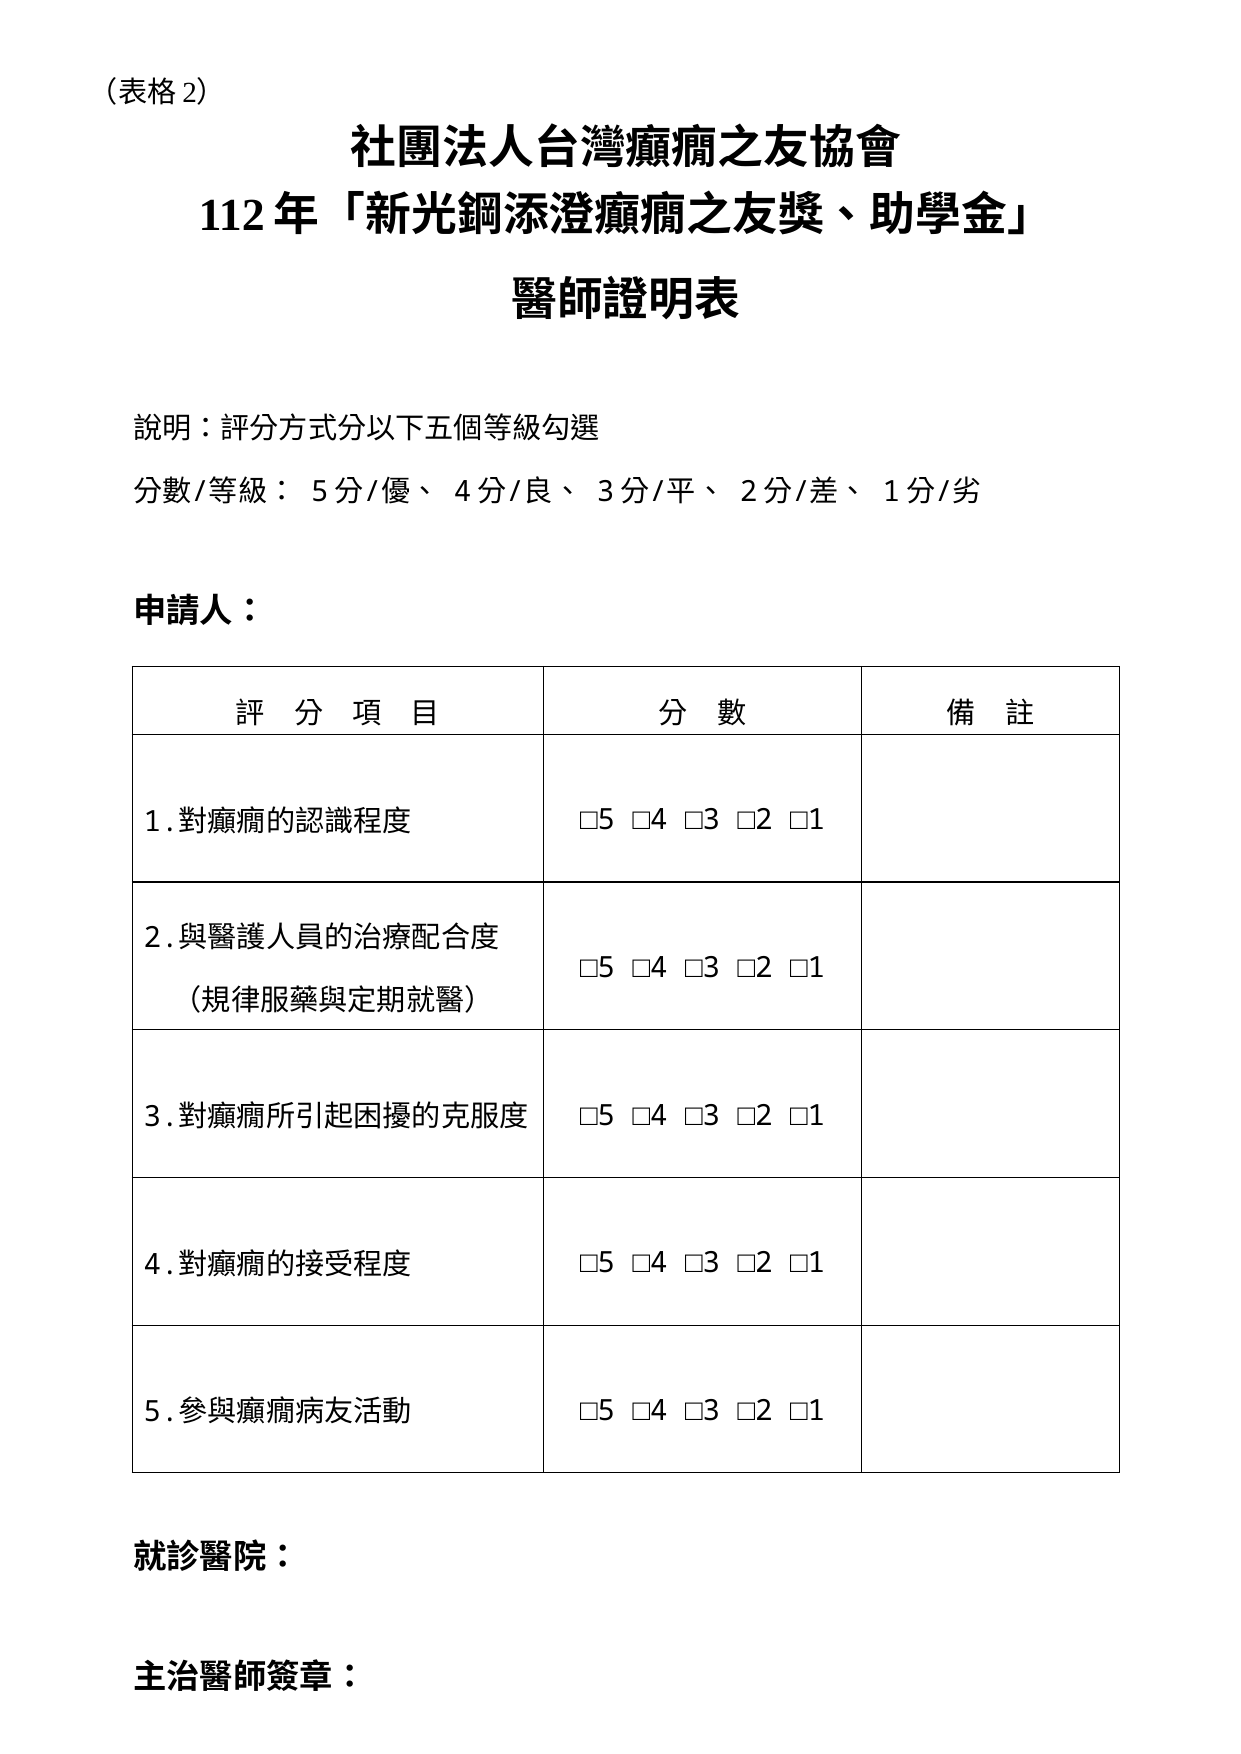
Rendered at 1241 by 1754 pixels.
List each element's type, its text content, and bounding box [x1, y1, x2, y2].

table_cell □5 □4 □3 □2 □1 [544, 883, 861, 1029]
table_cell [862, 1178, 1119, 1324]
table_cell 3.對癲癇所引起困擾的克服度 [133, 1030, 543, 1177]
table_cell [862, 1030, 1119, 1177]
text （表格2） [89, 48, 1162, 111]
text 112年「新光鋼添澄癲癇之友獎、助學金」 [89, 177, 1162, 243]
table_cell 4.對癲癇的接受程度 [133, 1178, 543, 1324]
text 醫師證明表 [89, 262, 1162, 328]
table_cell □5 □4 □3 □2 □1 [544, 1326, 861, 1472]
text 分數/等級： 5分/優、 4分/良、 3分/平、 2分/差、 1分/劣 [133, 447, 1162, 509]
table_header 評 分 項 目 [133, 667, 543, 734]
text 就診醫院： [133, 1529, 1208, 1578]
table_cell [862, 883, 1119, 1029]
table_cell 1.對癲癇的認識程度 [133, 735, 543, 881]
table_cell □5 □4 □3 □2 □1 [544, 735, 861, 881]
table_header 備 註 [862, 667, 1119, 734]
table_cell □5 □4 □3 □2 □1 [544, 1178, 861, 1324]
text 主治醫師簽章： [133, 1650, 1208, 1698]
table_cell [862, 735, 1119, 881]
table_cell [862, 1326, 1119, 1472]
text 社團法人台灣癲癇之友協會 [89, 111, 1162, 177]
table_cell 2.與醫護人員的治療配合度 （規律服藥與定期就醫） [133, 883, 543, 1029]
table_cell 5.參與癲癇病友活動 [133, 1326, 543, 1472]
table_header 分 數 [544, 667, 861, 734]
text 說明：評分方式分以下五個等級勾選 [133, 384, 1162, 447]
text 申請人： [133, 566, 1162, 628]
table_cell □5 □4 □3 □2 □1 [544, 1030, 861, 1177]
